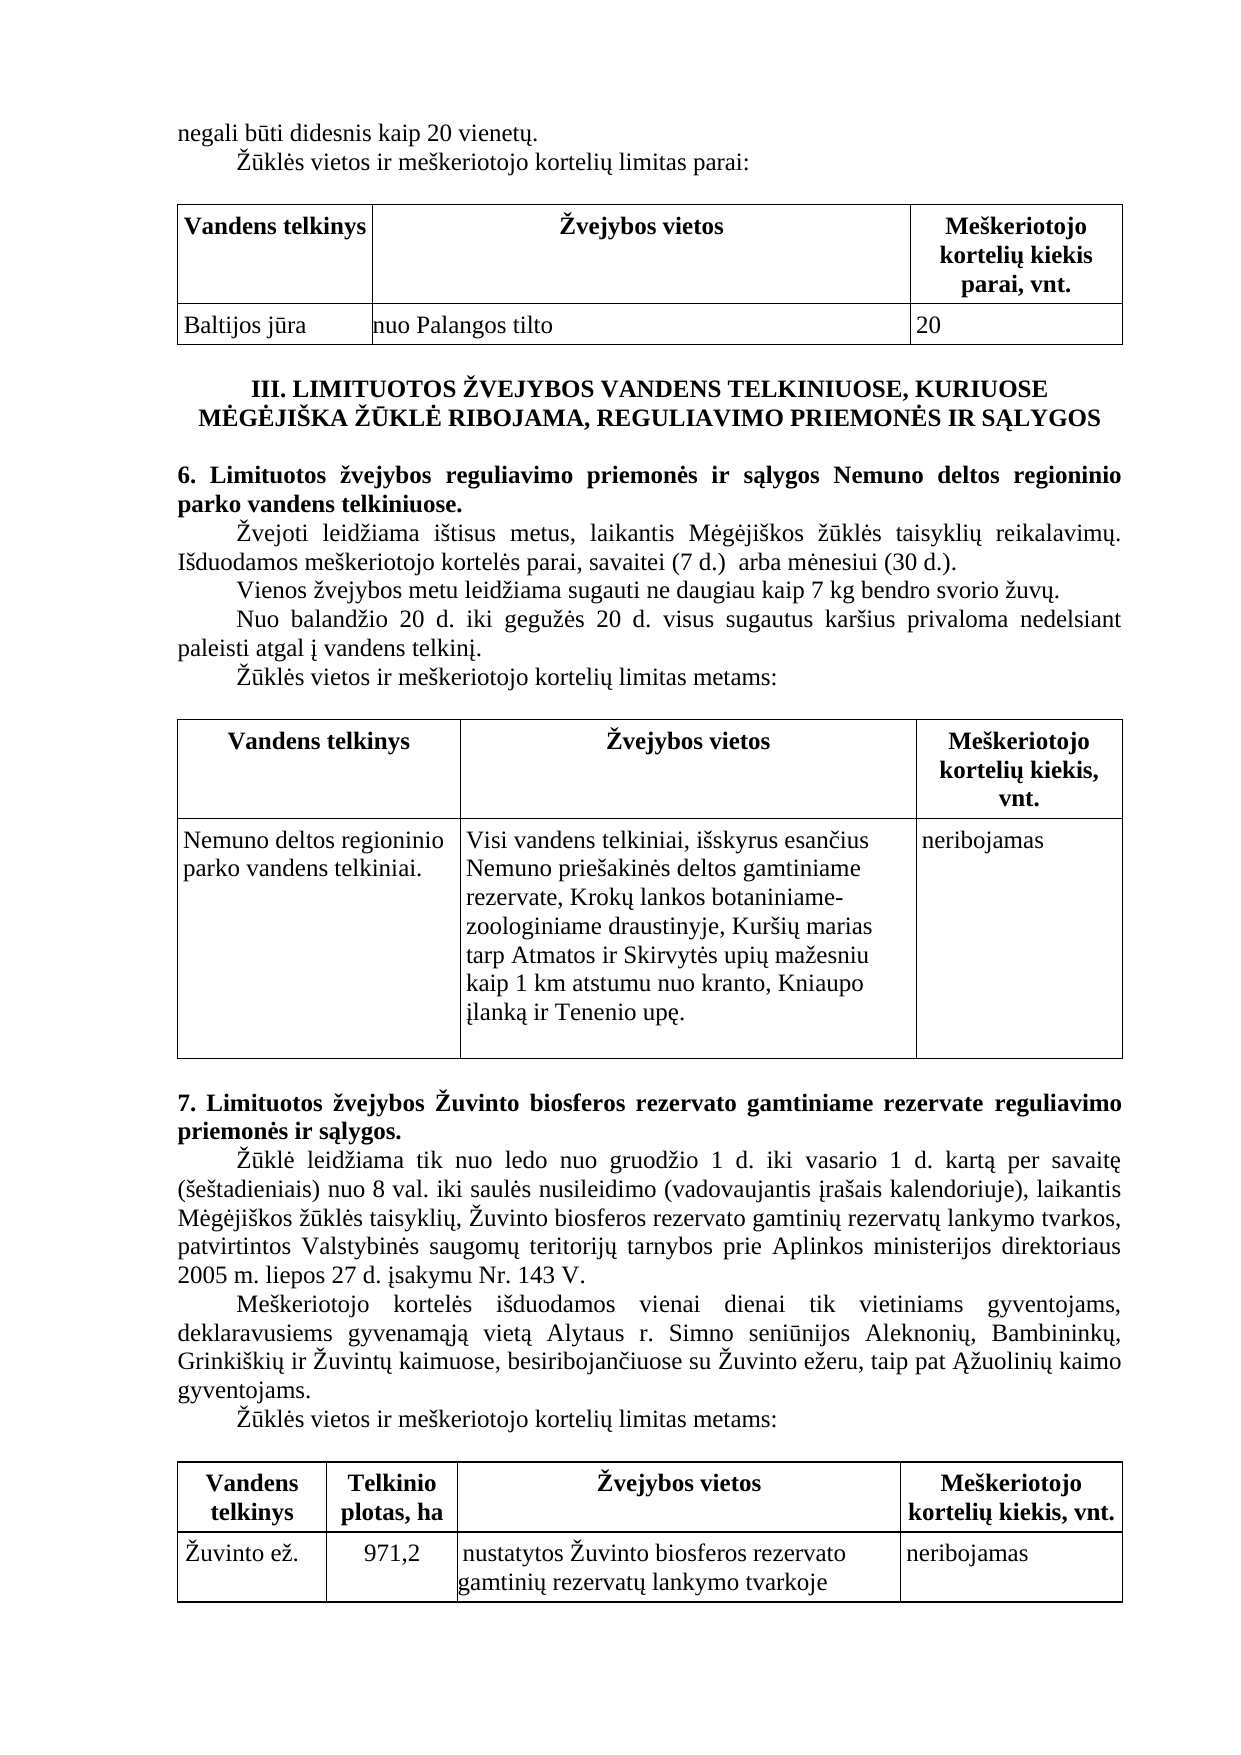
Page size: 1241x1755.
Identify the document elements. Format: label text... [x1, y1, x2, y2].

table_cell 971,2 [327, 1533, 457, 1601]
table_cell nustatytos Žuvinto biosferos rezervato gamtinių rezervatų lankymo tvarkoje [458, 1533, 900, 1601]
table_cell neribojamas [901, 1533, 1122, 1601]
text Nuo balandžio 20 d. iki gegužės 20 d. visus sugautus karšius privaloma nedelsiant paleisti atgal į vandens telkinį. [177, 604, 1122, 662]
text Žūklės vietos ir meškeriotojo kortelių limitas parai: [177, 147, 1122, 176]
table_header Telkinio plotas, ha [327, 1463, 457, 1531]
table_cell Visi vandens telkiniai, išskyrus esančius Nemuno priešakinės deltos gamtiniame rezervate, Krokų lankos botaniniame-zoologiniame draustinyje, Kuršių marias tarp Atmatos ir Skirvytės upių mažesniu kaip 1 km atstumu nuo kranto, Kniaupo įlanką ir Tenenio upę. [461, 819, 916, 1058]
table_cell Nemuno deltos regioninio parko vandens telkiniai. [178, 819, 460, 1058]
text negali būti didesnis kaip 20 vienetų. [177, 118, 1122, 147]
text Meškeriotojo kortelės išduodamos vienai dienai tik vietiniams gyventojams, deklaravusiems gyvenamąją vietą Alytaus r. Simno seniūnijos Aleknonių, Bambininkų, Grinkiškių ir Žuvintų kaimuose, besiribojančiuose su Žuvinto ežeru, taip pat Ąžuolinių kaimo gyventojams. [177, 1289, 1122, 1404]
text Žvejoti leidžiama ištisus metus, laikantis Mėgėjiškos žūklės taisyklių reikalavimų. Išduodamos meškeriotojo kortelės parai, savaitei (7 d.) arba mėnesiui (30 d.). [177, 518, 1122, 575]
text Žūklės vietos ir meškeriotojo kortelių limitas metams: [177, 1404, 1122, 1433]
table_cell 20 [911, 304, 1122, 344]
table_cell nuo Palangos tilto [373, 304, 910, 344]
table_header Meškeriotojo kortelių kiekis parai, vnt. [911, 205, 1122, 303]
table_cell Baltijos jūra [178, 304, 372, 344]
text Žūklė leidžiama tik nuo ledo nuo gruodžio 1 d. iki vasario 1 d. kartą per savaitę (šeštadieniais) nuo 8 val. iki saulės nusileidimo (vadovaujantis įrašais kalendoriuje), laikantis Mėgėjiškos žūklės taisyklių, Žuvinto biosferos rezervato gamtinių rezervatų lankymo tvarkos, patvirtintos Valstybinės saugomų teritorijų tarnybos prie Aplinkos ministerijos direktoriaus 2005 m. liepos 27 d. įsakymu Nr. 143 V. [177, 1145, 1122, 1289]
table_header Vandens telkinys [178, 720, 460, 818]
table_header Vandens telkinys [178, 1463, 326, 1531]
text Žūklės vietos ir meškeriotojo kortelių limitas metams: [177, 662, 1122, 690]
table_cell Žuvinto ež. [178, 1533, 326, 1601]
table_header Žvejybos vietos [373, 205, 910, 303]
text III. LIMITUOTOS ŽVEJYBOS VANDENS TELKINIUOSE, KURIUOSE MĖGĖJIŠKA ŽŪKLĖ RIBOJAMA, REGULIAVIMO PRIEMONĖS IR SĄLYGOS [177, 374, 1122, 432]
text Vienos žvejybos metu leidžiama sugauti ne daugiau kaip 7 kg bendro svorio žuvų. [177, 575, 1122, 604]
table_header Žvejybos vietos [458, 1463, 900, 1531]
table_header Žvejybos vietos [461, 720, 916, 818]
table_header Meškeriotojo kortelių kiekis, vnt. [917, 720, 1122, 818]
table_cell neribojamas [917, 819, 1122, 1058]
text 6. Limituotos žvejybos reguliavimo priemonės ir sąlygos Nemuno deltos regioninio parko vandens telkiniuose. [177, 460, 1122, 518]
table_header Vandens telkinys [178, 205, 372, 303]
text 7. Limituotos žvejybos Žuvinto biosferos rezervato gamtiniame rezervate reguliavimo priemonės ir sąlygos. [177, 1088, 1122, 1145]
table_header Meškeriotojo kortelių kiekis, vnt. [901, 1463, 1122, 1531]
